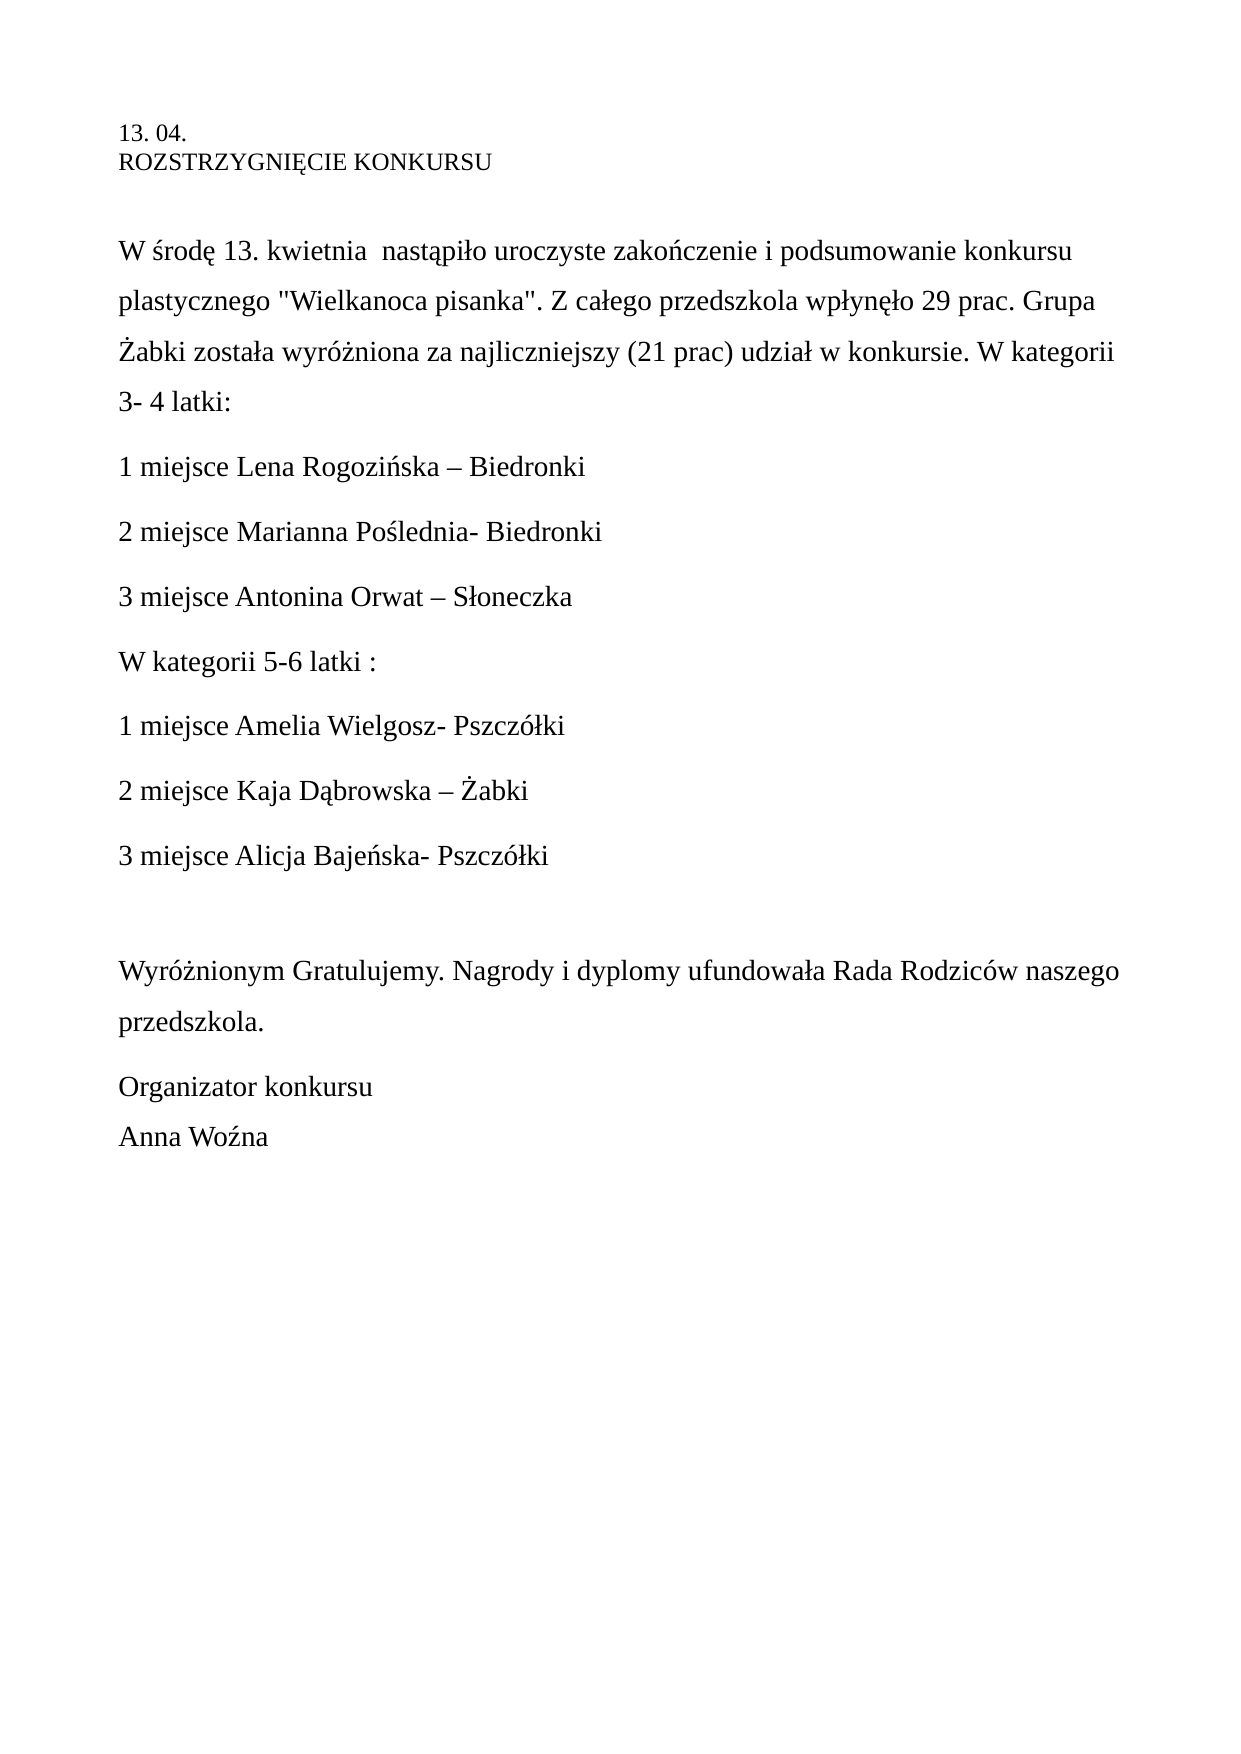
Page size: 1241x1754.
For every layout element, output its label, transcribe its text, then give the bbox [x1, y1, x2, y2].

text 3 miejsce Alicja Bajeńska- Pszczółki [118, 838, 1122, 872]
text W kategorii 5-6 latki : [118, 644, 1122, 677]
text 2 miejsce Marianna Poślednia- Biedronki [118, 514, 1122, 547]
text 1 miejsce Lena Rogozińska – Biedronki [118, 449, 1122, 482]
text 13. 04. [118, 118, 1122, 147]
text 2 miejsce Kaja Dąbrowska – Żabki [118, 773, 1122, 807]
text 3 miejsce Antonina Orwat – Słoneczka [118, 579, 1122, 612]
text ROZSTRZYGNIĘCIE KONKURSU [118, 147, 1122, 176]
text Organizator konkursu Anna Woźna [118, 1069, 1122, 1153]
text W środę 13. kwietnia nastąpiło uroczyste zakończenie i podsumowanie konkursu plastycznego "Wielkanoca pisanka". Z całego przedszkola wpłynęło 29 prac. Grupa Żabki została wyróżniona za najliczniejszy (21 prac) udział w konkursie. W kategorii 3- 4 latki: [118, 233, 1122, 418]
text 1 miejsce Amelia Wielgosz- Pszczółki [118, 708, 1122, 742]
text Wyróżnionym Gratulujemy. Nagrody i dyplomy ufundowała Rada Rodziców naszego przedszkola. [118, 903, 1122, 1037]
